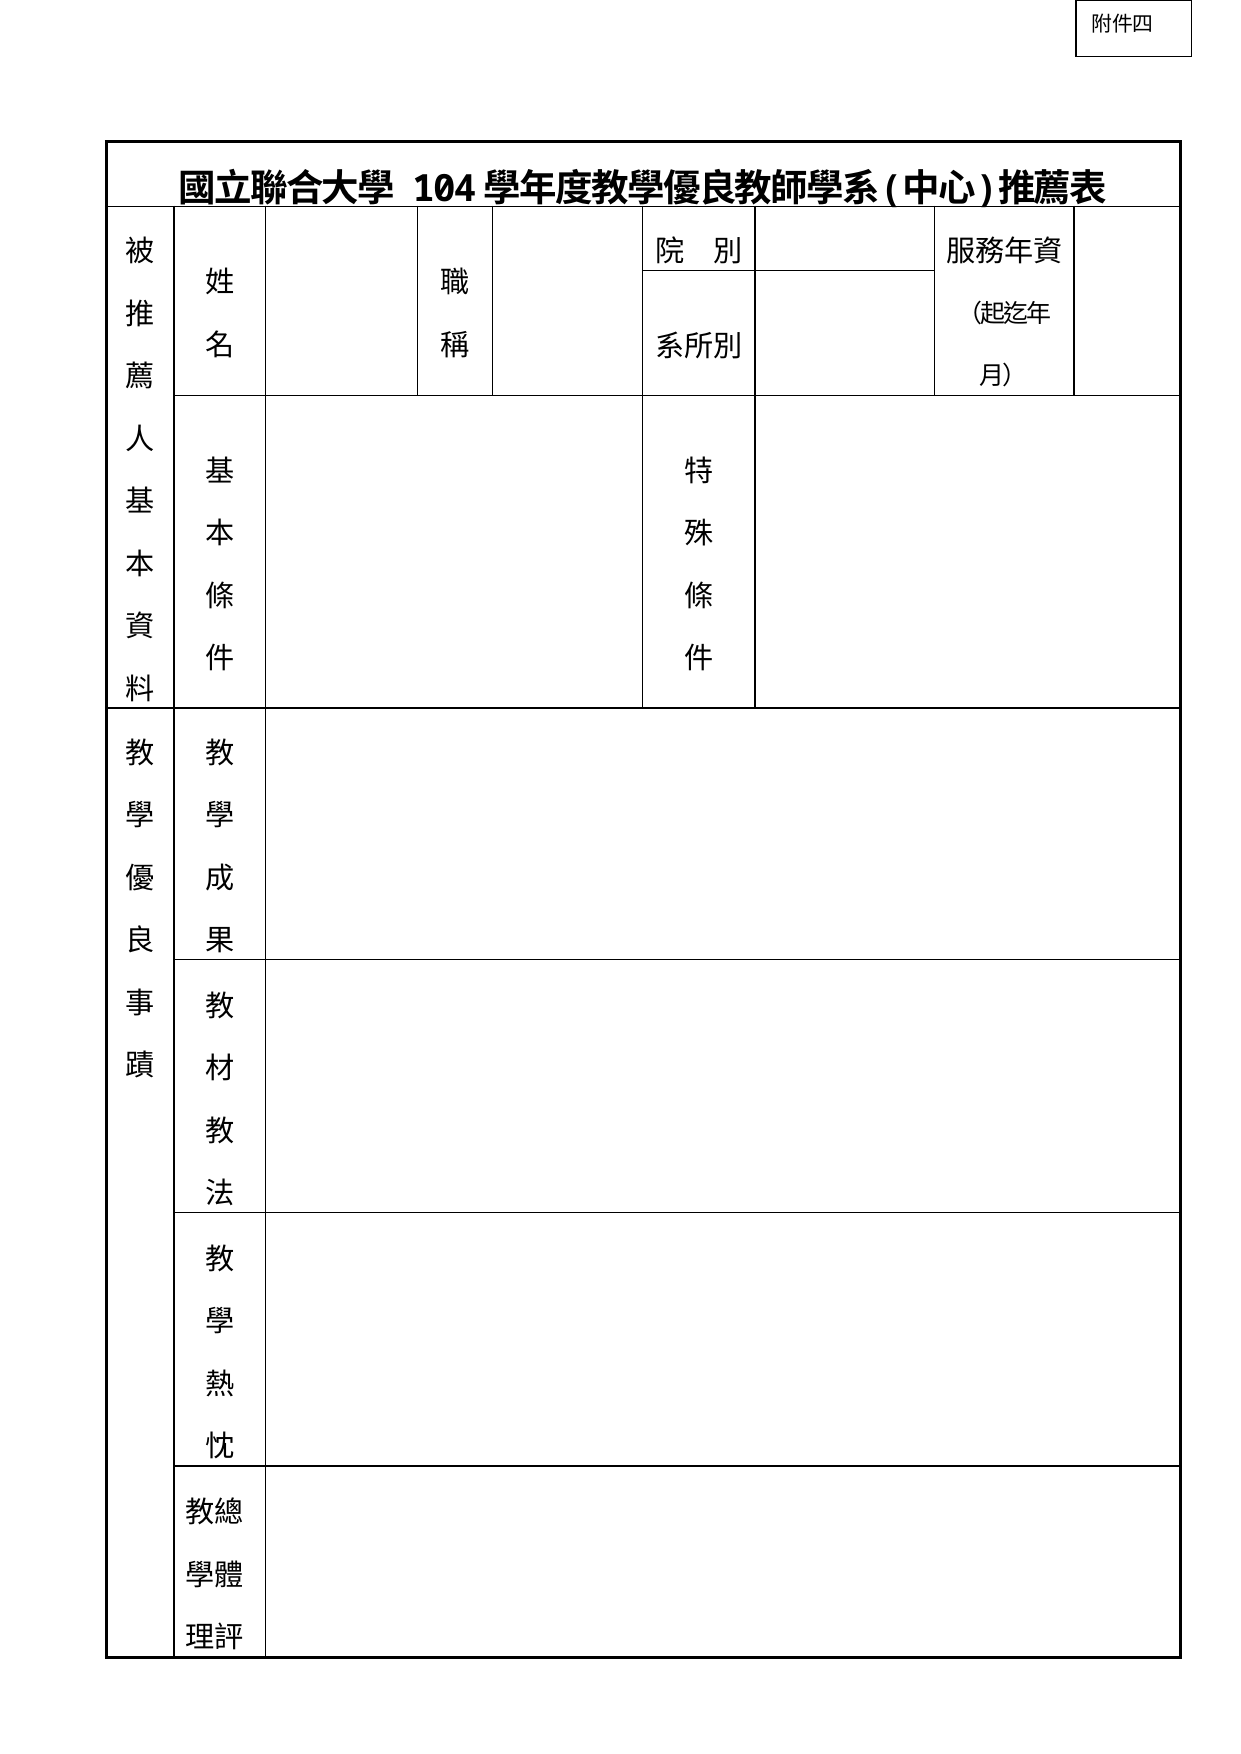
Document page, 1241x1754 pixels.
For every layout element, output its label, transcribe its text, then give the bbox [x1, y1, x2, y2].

table_cell 院 別 [643, 207, 754, 270]
table_cell 教 材 教 法 [175, 960, 265, 1212]
table_cell [266, 960, 1179, 1212]
table_cell [266, 1213, 1179, 1465]
table_cell [756, 207, 934, 270]
table_cell 基 本 條 件 [175, 396, 265, 707]
table_cell [493, 207, 642, 395]
table_cell [266, 207, 417, 395]
table_cell 特 殊 條 件 [643, 396, 754, 707]
table_header 國立聯合大學 104學年度教學優良教師學系(中心)推薦表 [108, 143, 1179, 206]
table_cell 教 學 熱 忱 [175, 1213, 265, 1465]
table_cell [266, 396, 642, 707]
table_cell 系所別 [643, 271, 754, 395]
table_cell [266, 1467, 1179, 1656]
table_cell 教學優良事蹟 [108, 709, 173, 1656]
table_cell 姓 名 [175, 207, 265, 395]
table_cell 服務年資 （起迄年月） [935, 207, 1073, 395]
table_cell [266, 709, 1179, 959]
table_cell 教總 學體 理評 [175, 1467, 265, 1656]
table_cell 被推薦人基本資料 [108, 207, 173, 707]
table_cell [1075, 207, 1179, 395]
table_cell 教 學 成 果 [175, 709, 265, 959]
table_cell 職 稱 [418, 207, 492, 395]
table_cell [756, 271, 934, 395]
table_cell [756, 396, 1179, 707]
